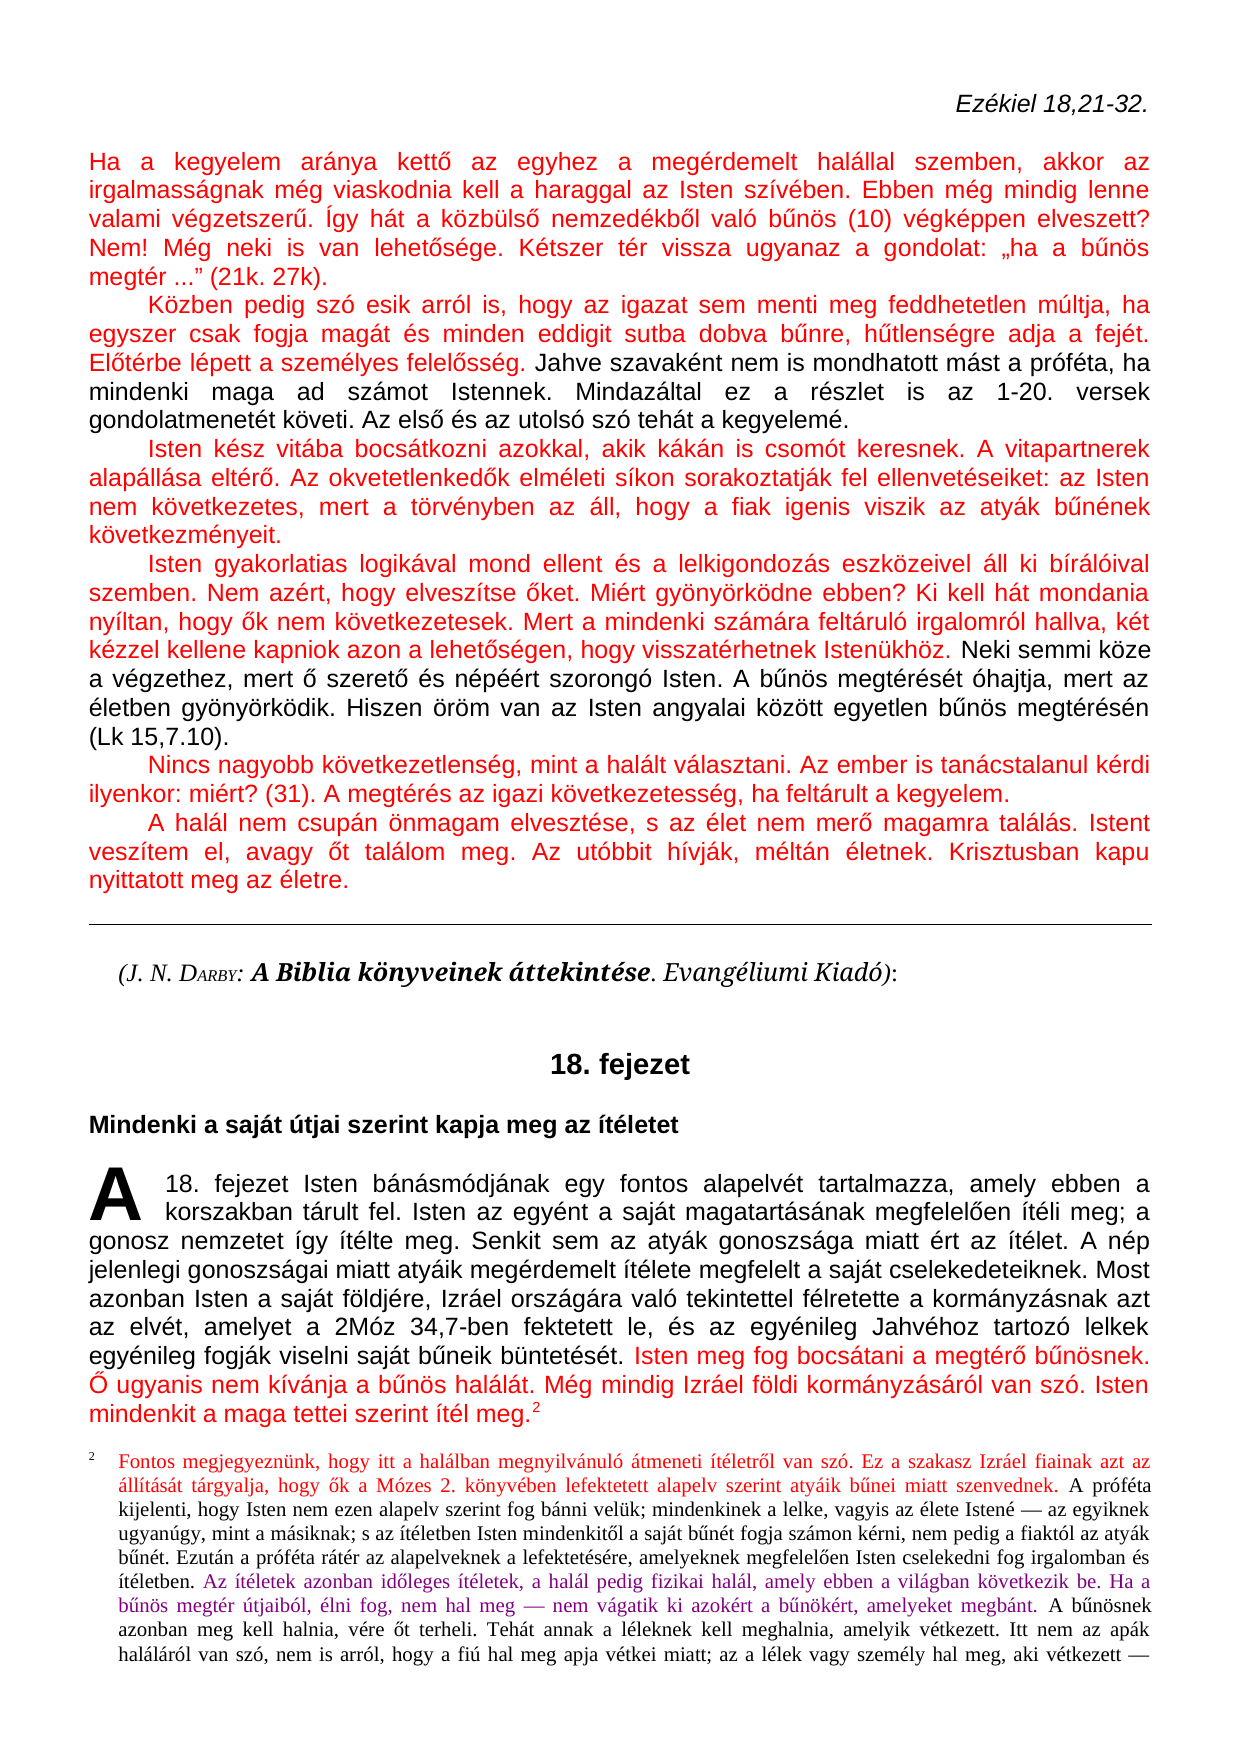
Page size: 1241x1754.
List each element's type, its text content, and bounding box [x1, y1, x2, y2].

text Isten kész vitába bocsátkozni azokkal, akik kákán is csomót keresnek. A vitapartnerek alapállása eltérő. Az okvetetlenkedők elméleti síkon sorakoztatják fel ellenvetéseiket: az Isten nem következetes, mert a törvényben az áll, hogy a fiak igenis viszik az atyák bűnének következményeit. [88, 434, 1152, 549]
text 18. fejezet [88, 1047, 1152, 1081]
text Nincs nagyobb következetlenség, mint a halált választani. Az ember is tanácstalanul kérdi ilyenkor: miért? (31). A megtérés az igazi következetesség, ha feltárult a kegyelem. [88, 751, 1152, 808]
text Mindenki a saját útjai szerint kapja meg az ítéletet [88, 1110, 1152, 1139]
text Isten gyakorlatias logikával mond ellent és a lelkigondozás eszközeivel áll ki bírálóival szemben. Nem azért, hogy elveszítse őket. Miért gyönyörködne ebben? Ki kell hát mondania nyíltan, hogy ők nem következetesek. Mert a mindenki számára feltáruló irgalomról hallva, két kézzel kellene kapniok azon a lehetőségen, hogy visszatérhetnek Istenükhöz. Neki semmi köze a végzethez, mert ő szerető és népéért szorongó Isten. A bűnös megtérését óhajtja, mert az életben gyönyörködik. Hiszen öröm van az Isten angyalai között egyetlen bűnös megtérésén (Lk 15,7.10). [88, 549, 1152, 751]
text Fontos megjegyeznünk, hogy itt a halálban megnyilvánuló átmeneti ítéletről van szó. Ez a szakasz Izráel fiainak azt az állítását tárgyalja, hogy ők a Mózes 2. könyvében lefektetett alapelv szerint atyáik bűnei miatt szenvednek. A próféta kijelenti, hogy Isten nem ezen alapelv szerint fog bánni velük; mindenkinek a lelke, vagyis az élete Istené ― az egyiknek ugyanúgy, mint a másiknak; s az ítéletben Isten mindenkitől a saját bűnét fogja számon kérni, nem pedig a fiaktól az atyák bűnét. Ezután a próféta rátér az alapelveknek a lefektetésére, amelyeknek megfelelően Isten cselekedni fog irgalomban és ítéletben. Az ítéletek azonban időleges ítéletek, a halál pedig fizikai halál, amely ebben a világban következik be. Ha a bűnös megtér útjaiból, élni fog, nem hal meg ― nem vágatik ki azokért a bűnökért, amelyeket megbánt. A bűnösnek azonban meg kell halnia, vére őt terheli. Tehát annak a léleknek kell meghalnia, amelyik vétkezett. Itt nem az apák haláláról van szó, nem is arról, hogy a fiú hal meg apja vétkei miatt; az a lélek vagy személy hal meg, aki vétkezett ― [88, 1449, 1152, 1665]
text Ezékiel 18,21-32. [88, 88, 1152, 117]
text Közben pedig szó esik arról is, hogy az igazat sem menti meg feddhetetlen múltja, ha egyszer csak fogja magát és minden eddigit sutba dobva bűnre, hűtlenségre adja a fejét. Előtérbe lépett a személyes felelősség. Jahve szavaként nem is mondhatott mást a próféta, ha mindenki maga ad számot Istennek. Mindazáltal ez a részlet is az 1-20. versek gondolatmenetét követi. Az első és az utolsó szó tehát a kegyelemé. [88, 291, 1152, 434]
text Ha a kegyelem aránya kettő az egyhez a megérdemelt halállal szemben, akkor az irgalmasságnak még viaskodnia kell a haraggal az Isten szívében. Ebben még mindig lenne valami végzetszerű. Így hát a közbülső nemzedékből való bűnös (10) végképpen elveszett? Nem! Még neki is van lehetősége. Kétszer tér vissza ugyanaz a gondolat: „ha a bűnös megtér ...” (21k. 27k). [88, 147, 1152, 291]
text (J. N. Darby: A Biblia könyveinek áttekintése. Evangéliumi Kiadó): [88, 925, 1152, 1018]
text A halál nem csupán önmagam elvesztése, s az élet nem merő magamra találás. Istent veszítem el, avagy őt találom meg. Az utóbbit hívják, méltán életnek. Krisztusban kapu nyittatott meg az életre. [88, 808, 1152, 894]
text A 18. fejezet Isten bánásmódjának egy fontos alapelvét tartalmazza, amely ebben a korszakban tárult fel. Isten az egyént a saját magatartásának megfelelően ítéli meg; a gonosz nemzetet így ítélte meg. Senkit sem az atyák gonoszsága miatt ért az ítélet. A nép jelenlegi gonoszságai miatt atyáik megérdemelt ítélete megfelelt a saját cselekedeteiknek. Most azonban Isten a saját földjére, Izráel országára való tekintettel félretette a kormányzásnak azt az elvét, amelyet a 2Móz 34,7-ben fektetett le, és az egyénileg Jahvéhoz tartozó lelkek egyénileg fogják viselni saját bűneik büntetését. Isten meg fog bocsátani a megtérő bűnösnek. Ő ugyanis nem kívánja a bűnös halálát. Még mindig Izráel földi kormányzásáról van szó. Isten mindenkit a maga tettei szerint ítél meg. [88, 1169, 1152, 1427]
